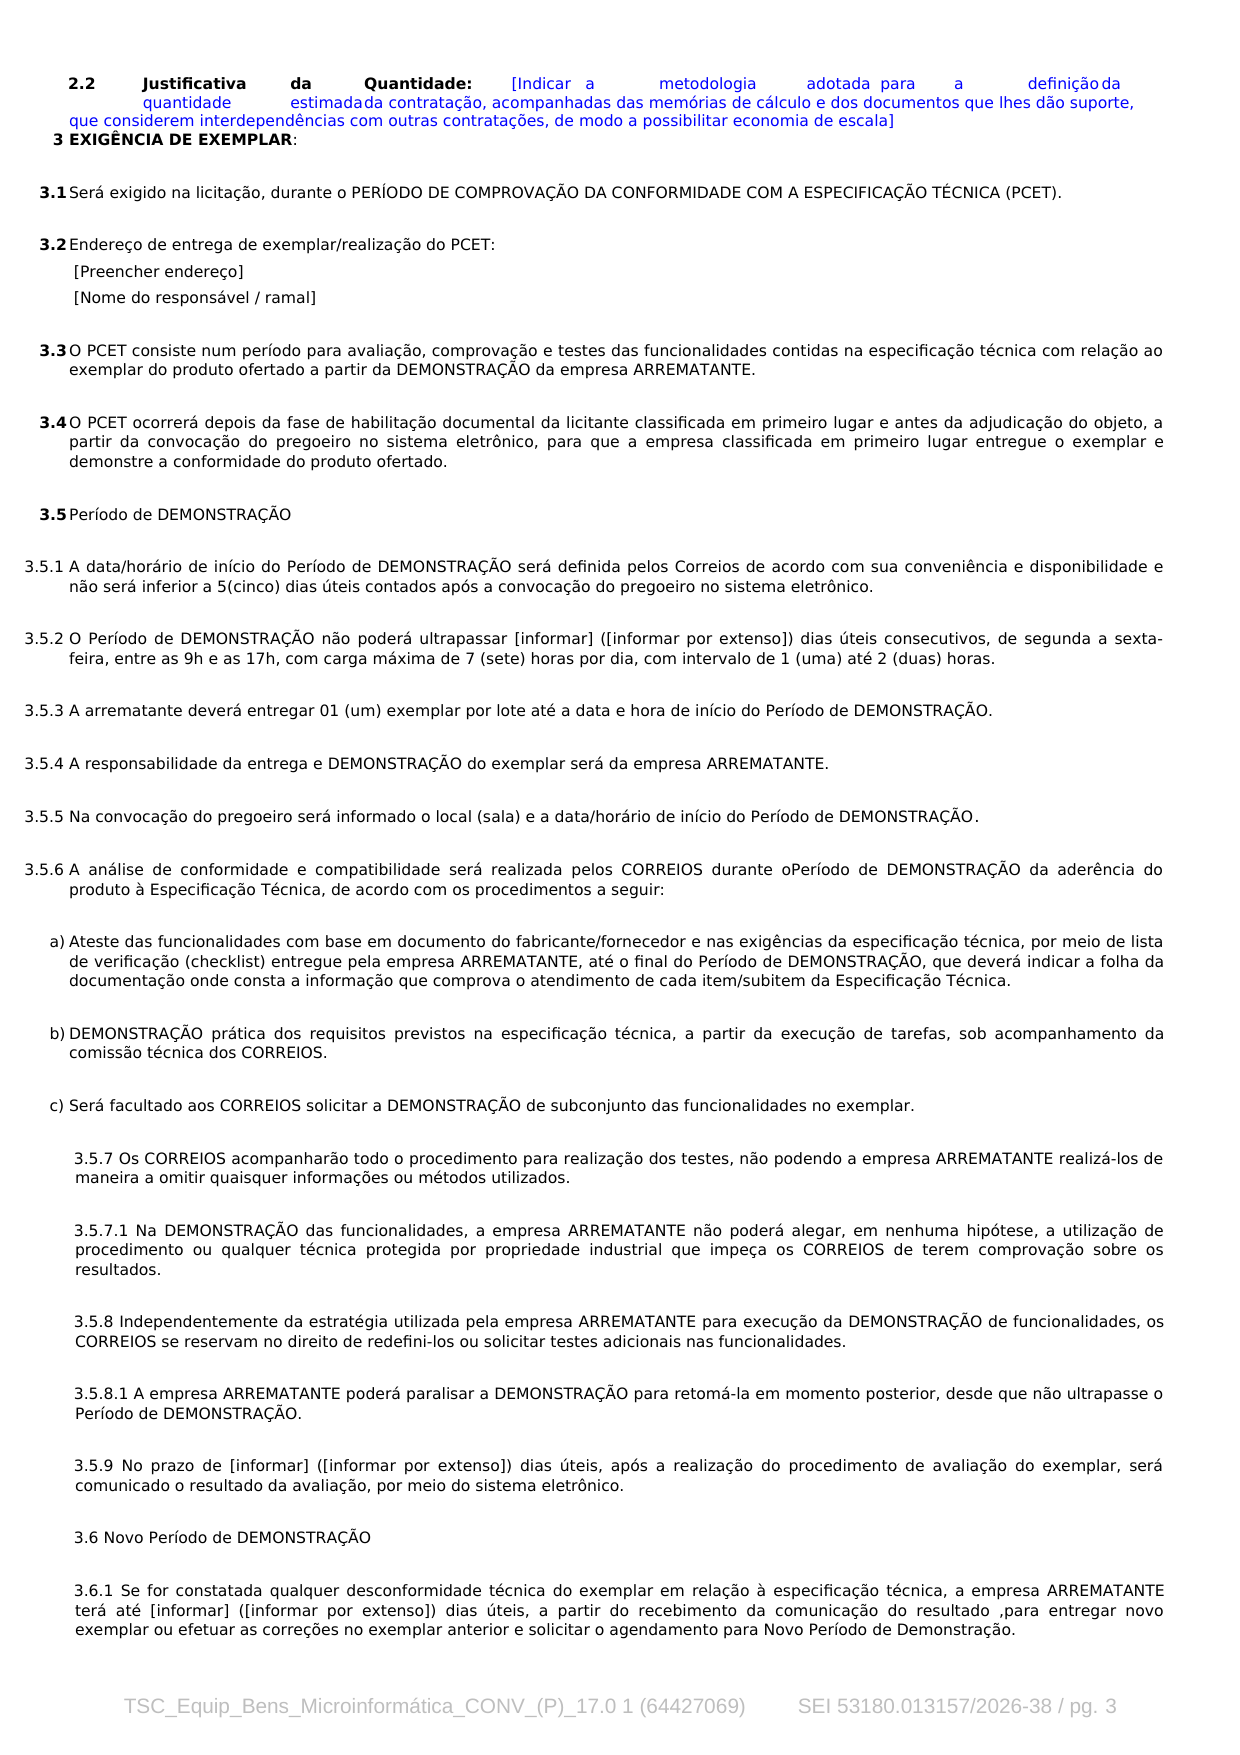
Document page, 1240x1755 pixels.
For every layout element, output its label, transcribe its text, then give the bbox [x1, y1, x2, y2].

text [Nome do responsável / ramal] [74, 289, 1166, 307]
text 3.5.8 Independentemente da estratégia utilizada pela empresa ARREMATANTE para execução da DEMONSTRAÇÃO de funcionalidades, os CORREIOS se reservam no direito de redefini-los ou solicitar testes adicionais nas funcionalidades. [74, 1313, 1166, 1351]
text 3.5.7.1 Na DEMONSTRAÇÃO das funcionalidades, a empresa ARREMATANTE não poderá alegar, em nenhuma hipótese, a utilização de procedimento ou qualquer técnica protegida por propriedade industrial que impeça os CORREIOS de terem comprovação sobre os resultados. [74, 1222, 1166, 1279]
list O Período de DEMONSTRAÇÃO não poderá ultrapassar [informar] ([informar por extenso]) dias úteis consecutivos, de segunda a sexta-feira, entre as 9h e as 17h, com carga máxima de 7 (sete) horas por dia, com intervalo de 1 (uma) até 2 (duas) horas. [24, 630, 1166, 668]
list O PCET ocorrerá depois da fase de habilitação documental da licitante classificada em primeiro lugar e antes da adjudicação do objeto, a partir da convocação do pregoeiro no sistema eletrônico, para que a empresa classificada em primeiro lugar entregue o exemplar e demonstre a conformidade do produto ofertado. [39, 414, 1166, 471]
list Justificativa da Quantidade: [Indicar a metodologia adotada para a definição da quantidade estimada da contratação, acompanhadas das memórias de cálculo e dos documentos que lhes dão suporte, que considerem interdependências com outras contratações, de modo a possibilitar economia de escala] [68, 75, 1166, 130]
list A análise de conformidade e compatibilidade será realizada pelos CORREIOS durante oPeríodo de DEMONSTRAÇÃO da aderência do produto à Especificação Técnica, de acordo com os procedimentos a seguir: [24, 861, 1166, 899]
text [Preencher endereço] [74, 263, 1166, 281]
text 3.5.9 No prazo de [informar] ([informar por extenso]) dias úteis, após a realização do procedimento de avaliação do exemplar, será comunicado o resultado da avaliação, por meio do sistema eletrônico. [74, 1457, 1166, 1495]
list O PCET consiste num período para avaliação, comprovação e testes das funcionalidades contidas na especificação técnica com relação ao exemplar do produto ofertado a partir da DEMONSTRAÇÃO da empresa ARREMATANTE. [39, 342, 1166, 379]
list Período de DEMONSTRAÇÃO [39, 505, 1166, 524]
list A arrematante deverá entregar 01 (um) exemplar por lote até a data e hora de início do Período de DEMONSTRAÇÃO. [24, 702, 1166, 720]
list Endereço de entrega de exemplar/realização do PCET: [39, 236, 1166, 254]
list Será exigido na licitação, durante o PERÍODO DE COMPROVAÇÃO DA CONFORMIDADE COM A ESPECIFICAÇÃO TÉCNICA (PCET). [39, 184, 1166, 202]
text 3.5.8.1 A empresa ARREMATANTE poderá paralisar a DEMONSTRAÇÃO para retomá-la em momento posterior, desde que não ultrapasse o Período de DEMONSTRAÇÃO. [74, 1385, 1166, 1423]
text 3.5.7 Os CORREIOS acompanharão todo o procedimento para realização dos testes, não podendo a empresa ARREMATANTE realizá-los de maneira a omitir quaisquer informações ou métodos utilizados. [74, 1149, 1166, 1187]
list DEMONSTRAÇÃO prática dos requisitos previstos na especificação técnica, a partir da execução de tarefas, sob acompanhamento da comissão técnica dos CORREIOS. [49, 1025, 1166, 1063]
list EXIGÊNCIA DE EXEMPLAR: [53, 131, 1172, 149]
list Na convocação do pregoeiro será informado o local (sala) e a data/horário de início do Período de DEMONSTRAÇÃO. [24, 807, 1166, 827]
list Será facultado aos CORREIOS solicitar a DEMONSTRAÇÃO de subconjunto das funcionalidades no exemplar. [49, 1097, 1166, 1115]
list A responsabilidade da entrega e DEMONSTRAÇÃO do exemplar será da empresa ARREMATANTE. [24, 755, 1166, 773]
text 3.6.1 Se for constatada qualquer desconformidade técnica do exemplar em relação à especificação técnica, a empresa ARREMATANTE terá até [informar] ([informar por extenso]) dias úteis, a partir do recebimento da comunicação do resultado ,para entregar novo exemplar ou efetuar as correções no exemplar anterior e solicitar o agendamento para Novo Período de Demonstração. [74, 1582, 1166, 1639]
list Ateste das funcionalidades com base em documento do fabricante/fornecedor e nas exigências da especificação técnica, por meio de lista de verificação (checklist) entregue pela empresa ARREMATANTE, até o final do Período de DEMONSTRAÇÃO, que deverá indicar a folha da documentação onde consta a informação que comprova o atendimento de cada item/subitem da Especificação Técnica. [49, 933, 1166, 991]
text 3.6 Novo Período de DEMONSTRAÇÃO [74, 1529, 1166, 1548]
list A data/horário de início do Período de DEMONSTRAÇÃO será definida pelos Correios de acordo com sua conveniência e disponibilidade e não será inferior a 5(cinco) dias úteis contados após a convocação do pregoeiro no sistema eletrônico. [24, 558, 1166, 596]
